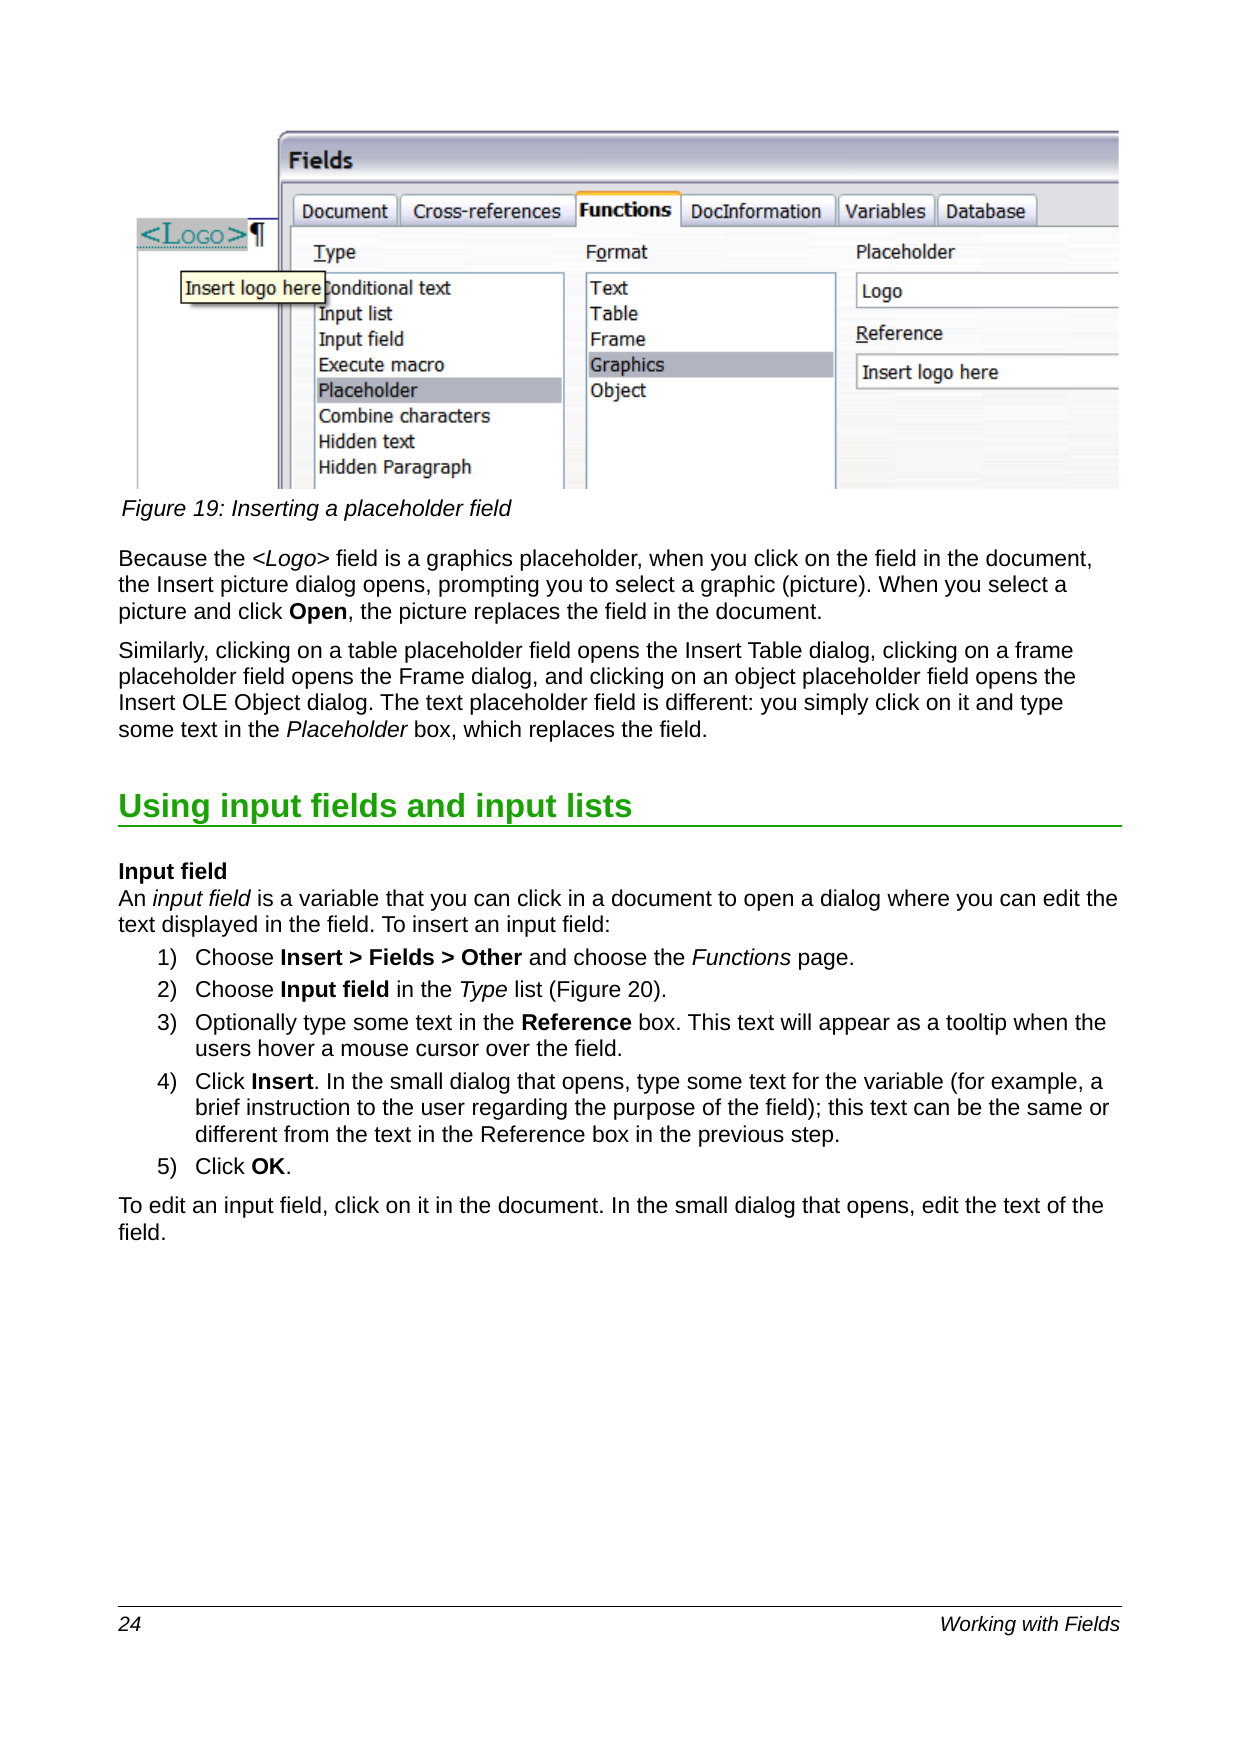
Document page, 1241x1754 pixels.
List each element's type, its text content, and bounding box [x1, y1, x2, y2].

text Input field [118, 858, 1122, 885]
text To edit an input field, click on it in the document. In the small dialog that opens, edit the text of the field. [118, 1192, 1122, 1245]
list Optionally type some text in the Reference box. This text will appear as a tooltip when the users hover a mouse cursor over the field. [177, 1009, 1122, 1062]
list Choose Insert > Fields > Other and choose the Functions page. [177, 944, 1122, 970]
list Click OK. [177, 1153, 1122, 1180]
picture [121, 118, 1119, 489]
subtitle Using input fields and input lists [118, 786, 1122, 825]
text Similarly, clicking on a table placeholder field opens the Insert Table dialog, clicking on a frame placeholder field opens the Frame dialog, and clicking on an object placeholder field opens the Insert OLE Object dialog. The text placeholder field is different: you simply click on it and type some text in the Placeholder box, which replaces the field. [118, 637, 1122, 742]
list An input field is a variable that you can click in a document to open a dialog where you can edit the text displayed in the field. To insert an input field: [118, 885, 1122, 937]
text Because the <Logo> field is a graphics placeholder, when you click on the field in the document, the Insert picture dialog opens, prompting you to select a graphic (picture). When you select a picture and click Open, the picture replaces the field in the document. [118, 545, 1122, 624]
list Choose Input field in the Type list (Figure 20). [177, 976, 1122, 1003]
text Figure 19: Inserting a placeholder field [121, 495, 1119, 522]
list Click Insert. In the small dialog that opens, type some text for the variable (for example, a brief instruction to the user regarding the purpose of the field); this text can be the same or different from the text in the Reference box in the previous step. [177, 1068, 1122, 1147]
